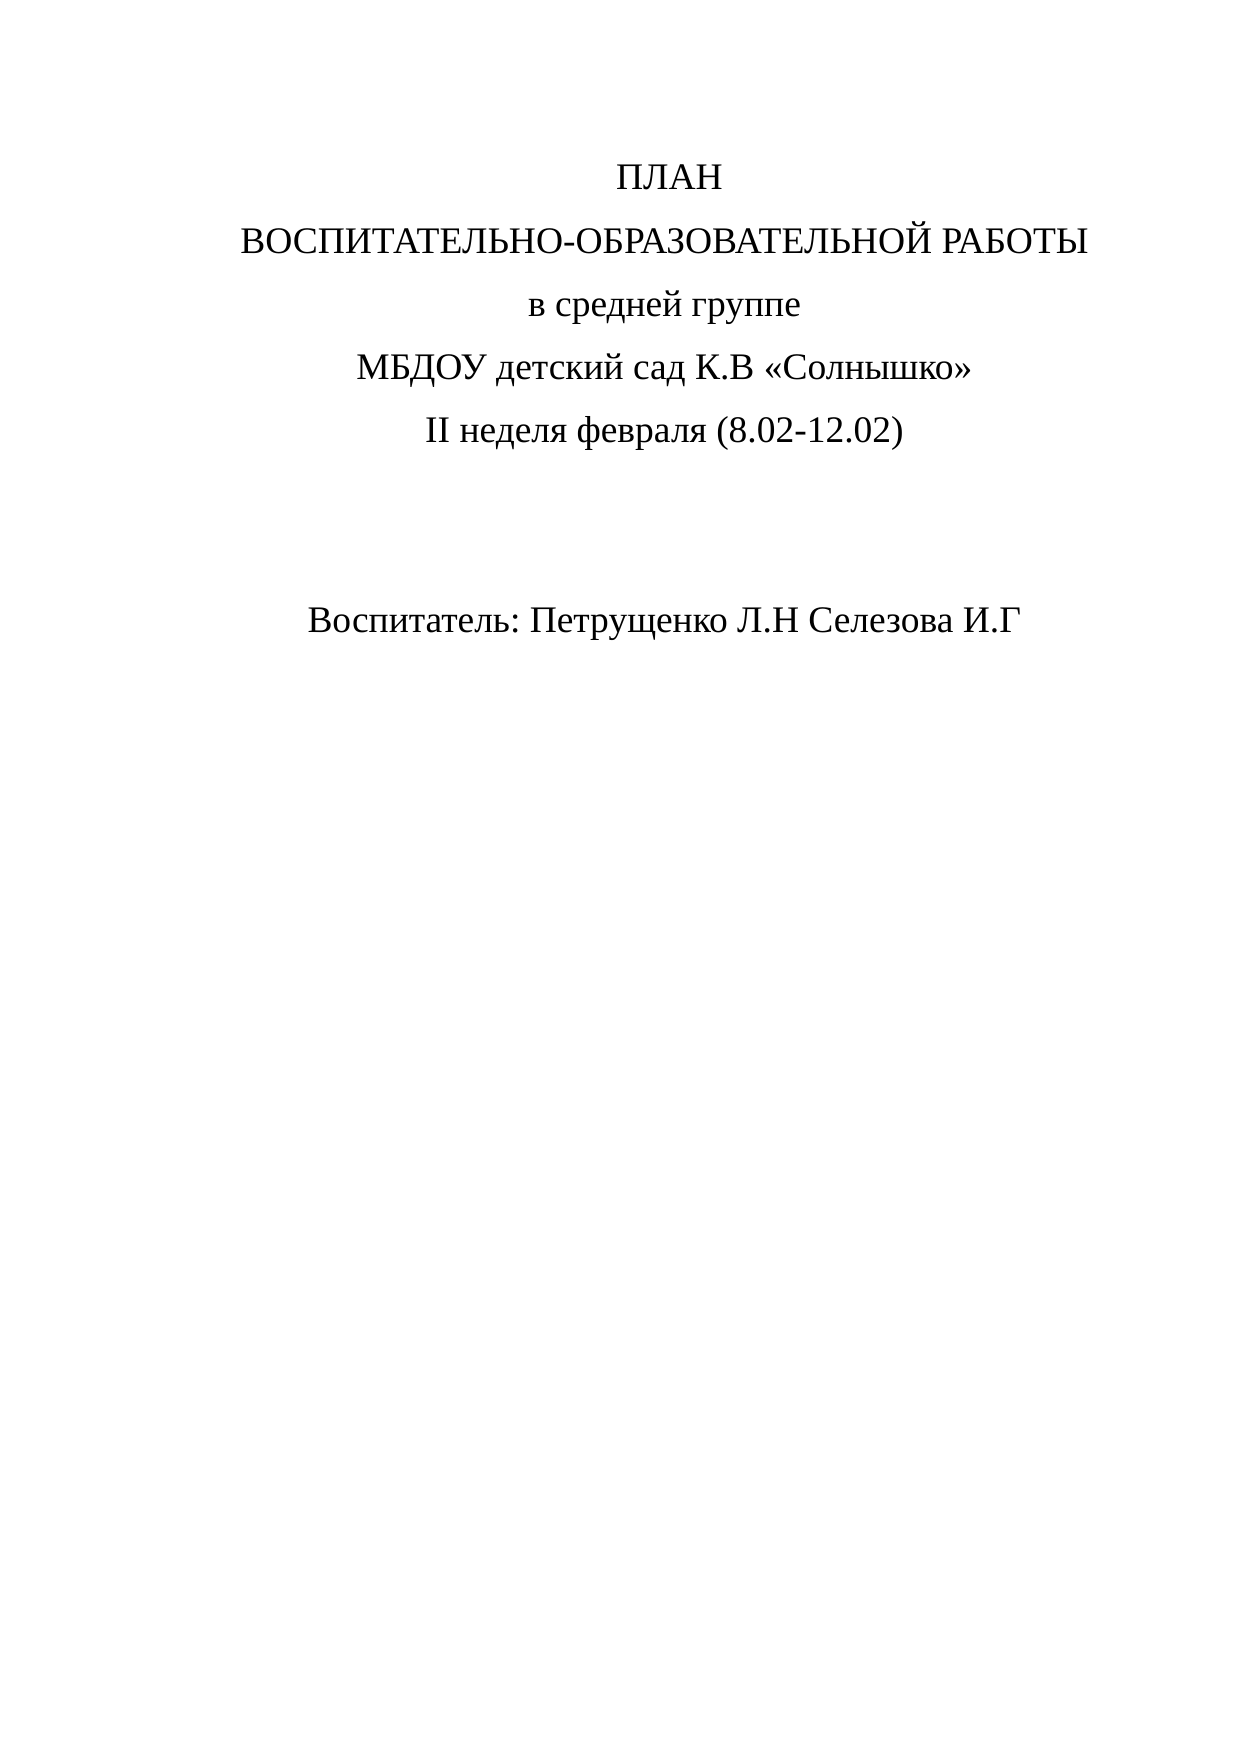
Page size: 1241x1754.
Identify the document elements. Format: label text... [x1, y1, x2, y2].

text ВОСПИТАТЕЛЬНО-ОБРАЗОВАТЕЛЬНОЙ РАБОТЫ [177, 218, 1152, 261]
text ПЛАН [177, 155, 1152, 198]
text Воспитатель: Петрущенко Л.Н Селезова И.Г [177, 597, 1152, 641]
text в средней группе [177, 281, 1152, 324]
text II неделя февраля (8.02-12.02) [177, 408, 1152, 451]
text МБДОУ детский сад К.В «Солнышко» [177, 344, 1152, 388]
